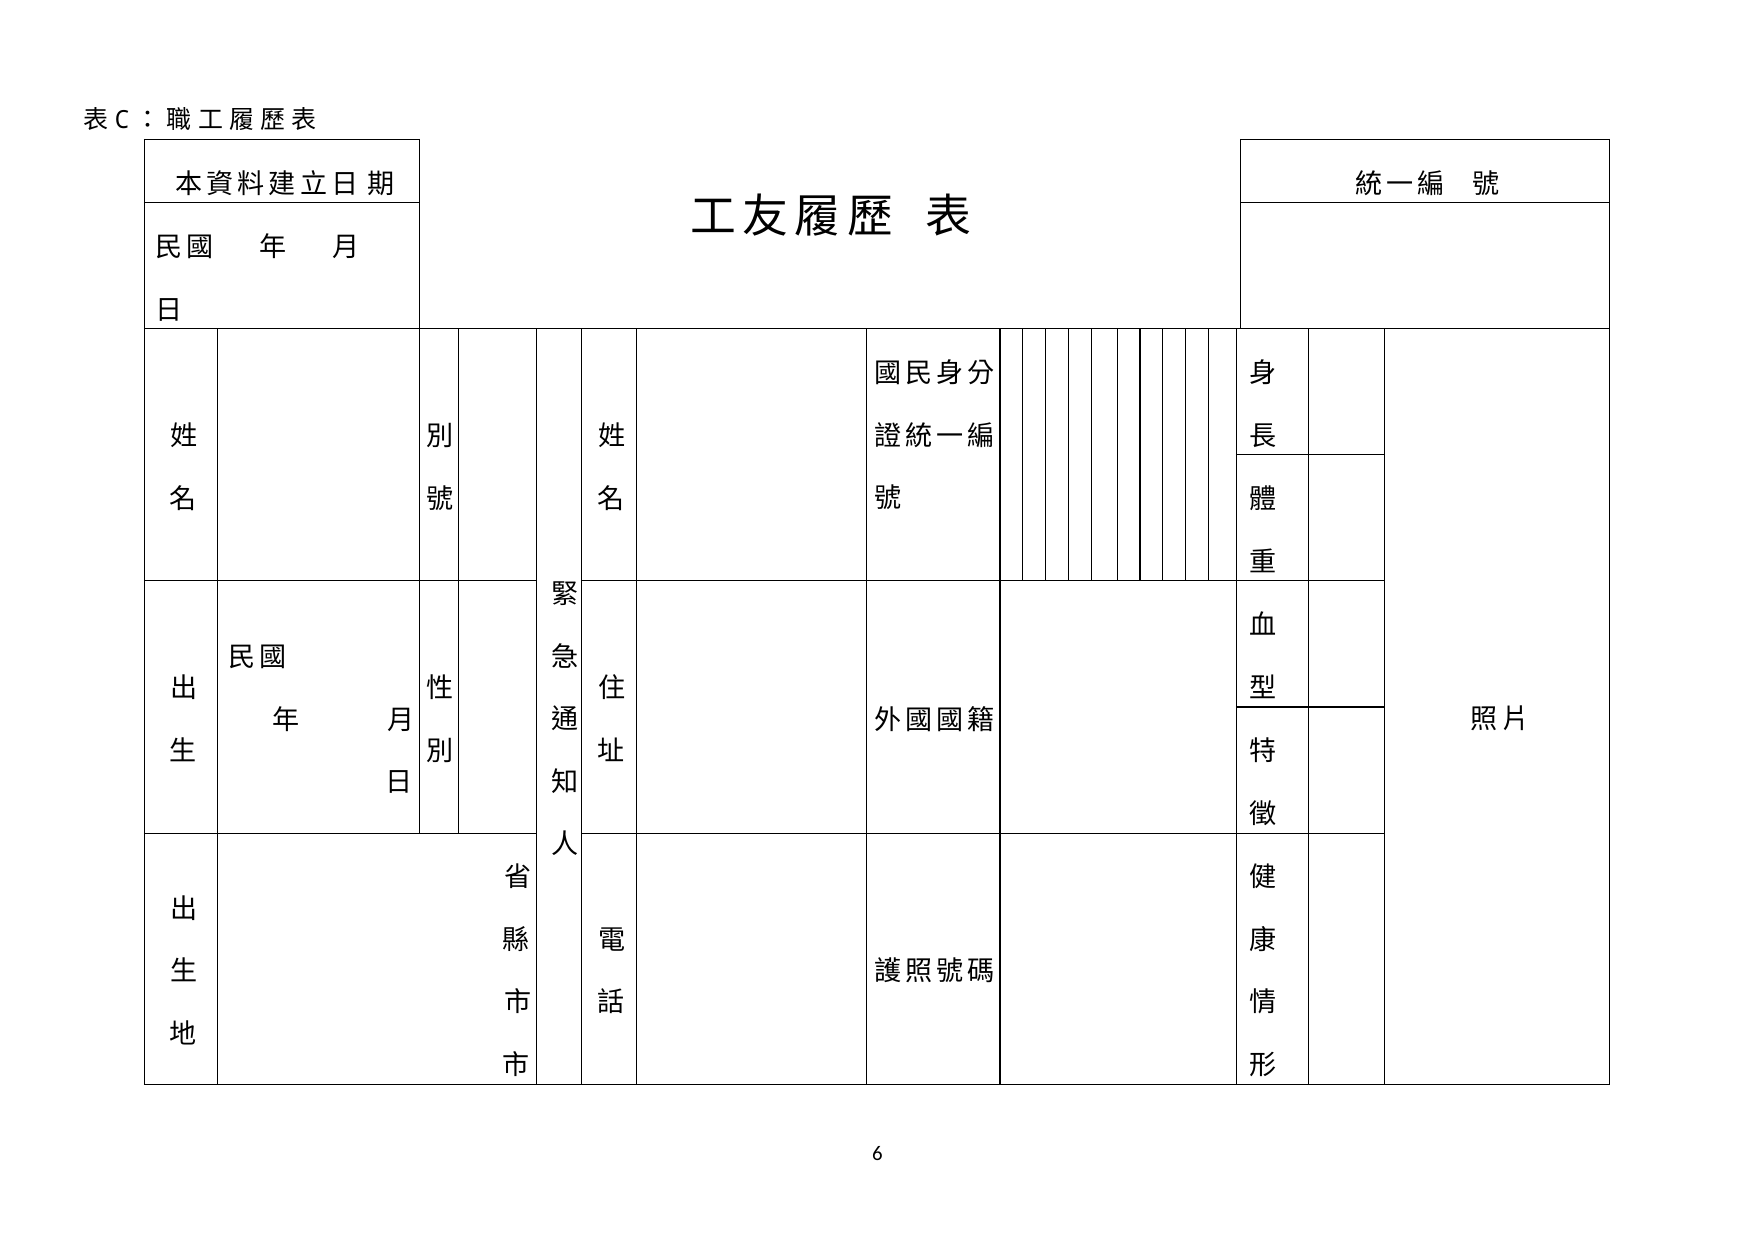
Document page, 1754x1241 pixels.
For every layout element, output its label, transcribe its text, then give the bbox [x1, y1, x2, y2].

table_cell [218, 329, 419, 580]
table_cell 姓名 [582, 329, 636, 580]
table_cell 護照號碼 [867, 834, 999, 1083]
table_cell [1001, 581, 1236, 832]
table_cell 住址 [582, 581, 636, 832]
table_cell [459, 581, 536, 832]
table_cell 外國國籍 [867, 581, 999, 832]
table_cell 別 號 [420, 329, 458, 580]
table_cell [1241, 203, 1609, 328]
table_cell [459, 329, 536, 580]
table_cell 照片 [1385, 329, 1609, 1083]
table_cell 出生 [145, 581, 217, 832]
table_cell [1001, 834, 1236, 1083]
table_cell 姓名 [145, 329, 217, 580]
table_cell [1069, 329, 1091, 580]
table_cell 健康情形 [1237, 834, 1308, 1083]
table_header 統一編號 [1241, 140, 1609, 202]
table_cell [1186, 329, 1208, 580]
table_cell 國民身分證統一編號 [867, 329, 999, 580]
table_cell 體重 [1237, 455, 1308, 580]
table_cell [637, 581, 866, 832]
table_cell [1309, 581, 1384, 706]
text 表C：職工履歷表 [80, 76, 1674, 139]
table_header 本資料建立日期 [145, 140, 419, 202]
table_cell [1001, 329, 1022, 580]
table_cell 省 縣 市 市 [218, 834, 536, 1083]
table_cell [1163, 329, 1185, 580]
table_cell [637, 329, 866, 580]
table_cell [1309, 834, 1384, 1083]
table_cell 電話 [582, 834, 636, 1083]
table_cell 緊急通知人 [537, 329, 581, 1083]
table_cell [1141, 329, 1162, 580]
table_cell [1118, 329, 1139, 580]
table_cell [1046, 329, 1068, 580]
table_cell [1309, 329, 1384, 454]
table_cell [1309, 708, 1384, 832]
table_cell 特徵 [1237, 708, 1308, 832]
table_cell 性 別 [420, 581, 458, 832]
table_cell 血型 [1237, 581, 1308, 706]
table_cell [637, 834, 866, 1083]
table_cell [1092, 329, 1117, 580]
table_cell [1209, 329, 1236, 580]
table_cell [1023, 329, 1045, 580]
table_cell 民國 年 月 日 [145, 203, 419, 328]
table_cell 民國 年 月 日 [218, 581, 419, 832]
table_cell [1309, 455, 1384, 580]
table_cell 身長 [1237, 329, 1308, 454]
table_cell 出生地 [145, 834, 217, 1083]
table_header 工友履歷表 [420, 139, 1240, 328]
